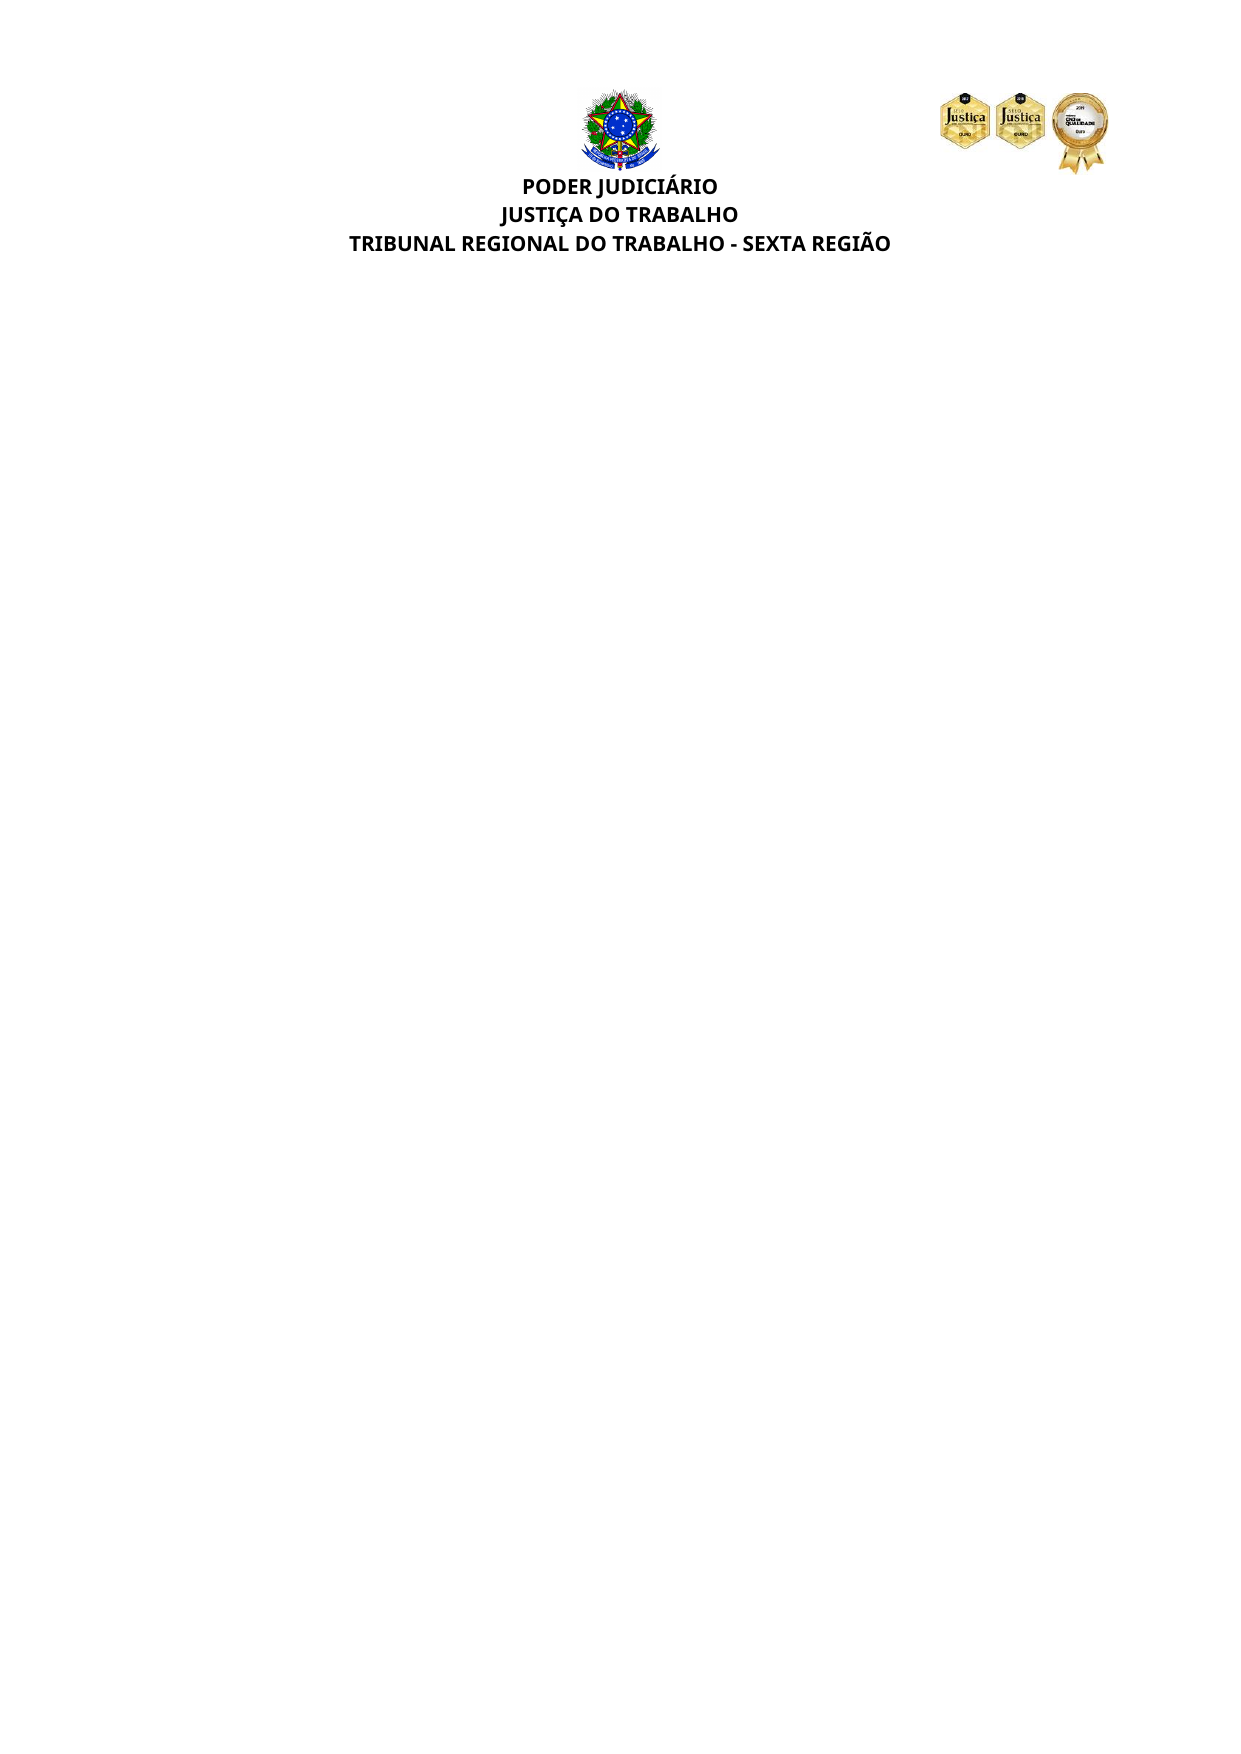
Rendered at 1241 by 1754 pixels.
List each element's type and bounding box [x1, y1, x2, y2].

picture [940, 93, 1109, 175]
picture [577, 87, 662, 172]
